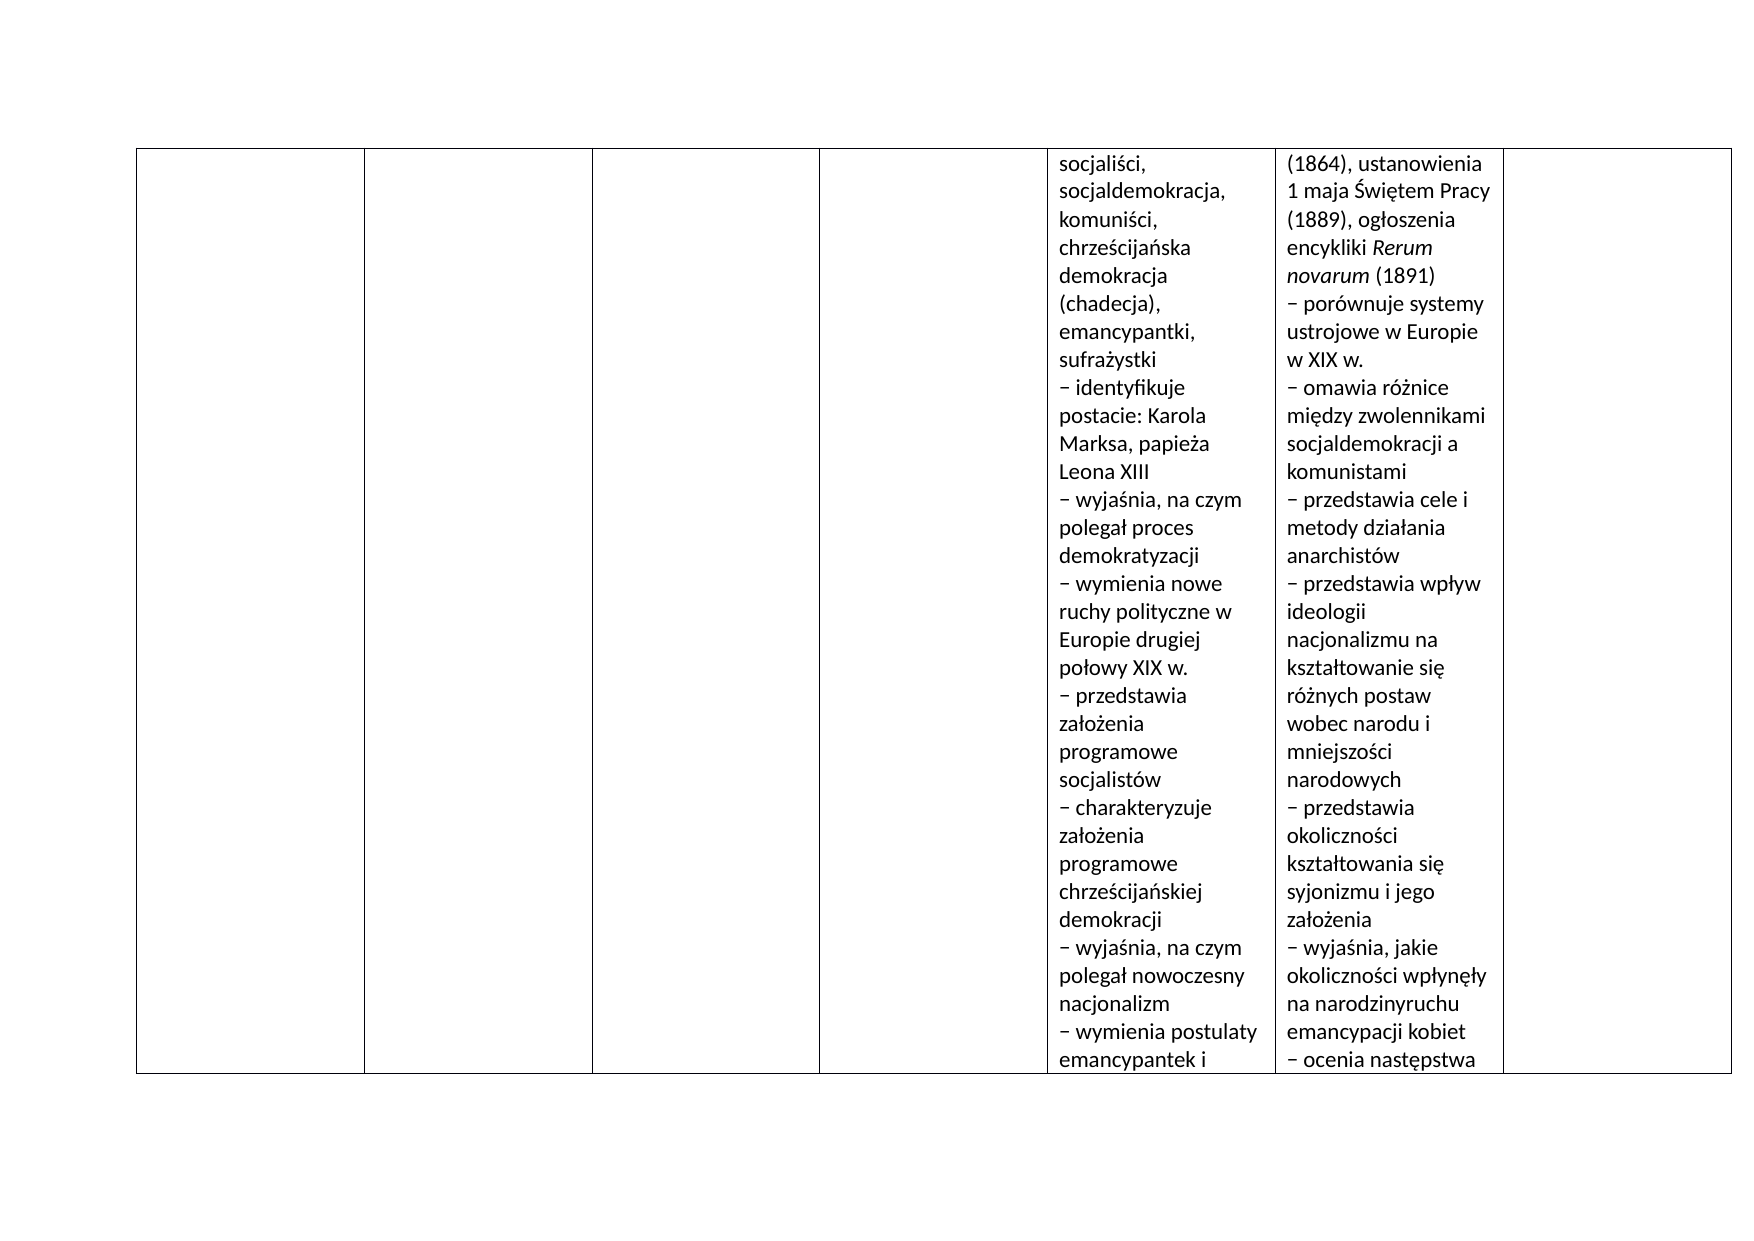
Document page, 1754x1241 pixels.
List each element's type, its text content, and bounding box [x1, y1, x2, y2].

table_cell socjaliści, socjaldemokracja, komuniści, chrześcijańska demokracja (chadecja), emancypantki, sufrażystki − identyfikuje postacie: Karola Marksa, papieża Leona XIII − wyjaśnia, na czym polegał proces demokratyzacji − wymienia nowe ruchy polityczne w Europie drugiej połowy XIX w. − przedstawia założenia programowe socjalistów − charakteryzuje założenia programowe chrześcijańskiej demokracji − wyjaśnia, na czym polegał nowoczesny nacjonalizm − wymienia postulaty emancypantek i [1048, 149, 1275, 1073]
table_cell [365, 149, 592, 1073]
table_cell (1864), ustanowienia 1 maja Świętem Pracy (1889), ogłoszenia encykliki Rerum novarum (1891) − porównuje systemy ustrojowe w Europie w XIX w. − omawia różnice między zwolennikami socjaldemokracji a komunistami − przedstawia cele i metody działania anarchistów − przedstawia wpływ ideologii nacjonalizmu na kształtowanie się różnych postaw wobec narodu i mniejszości narodowych − przedstawia okoliczności kształtowania się syjonizmu i jego założenia − wyjaśnia, jakie okoliczności wpłynęły na narodzinyruchu emancypacji kobiet − ocenia następstwa [1276, 149, 1503, 1073]
table_cell [820, 149, 1047, 1073]
table_cell [1504, 149, 1731, 1073]
table_cell [593, 149, 819, 1073]
table_cell [137, 149, 364, 1073]
